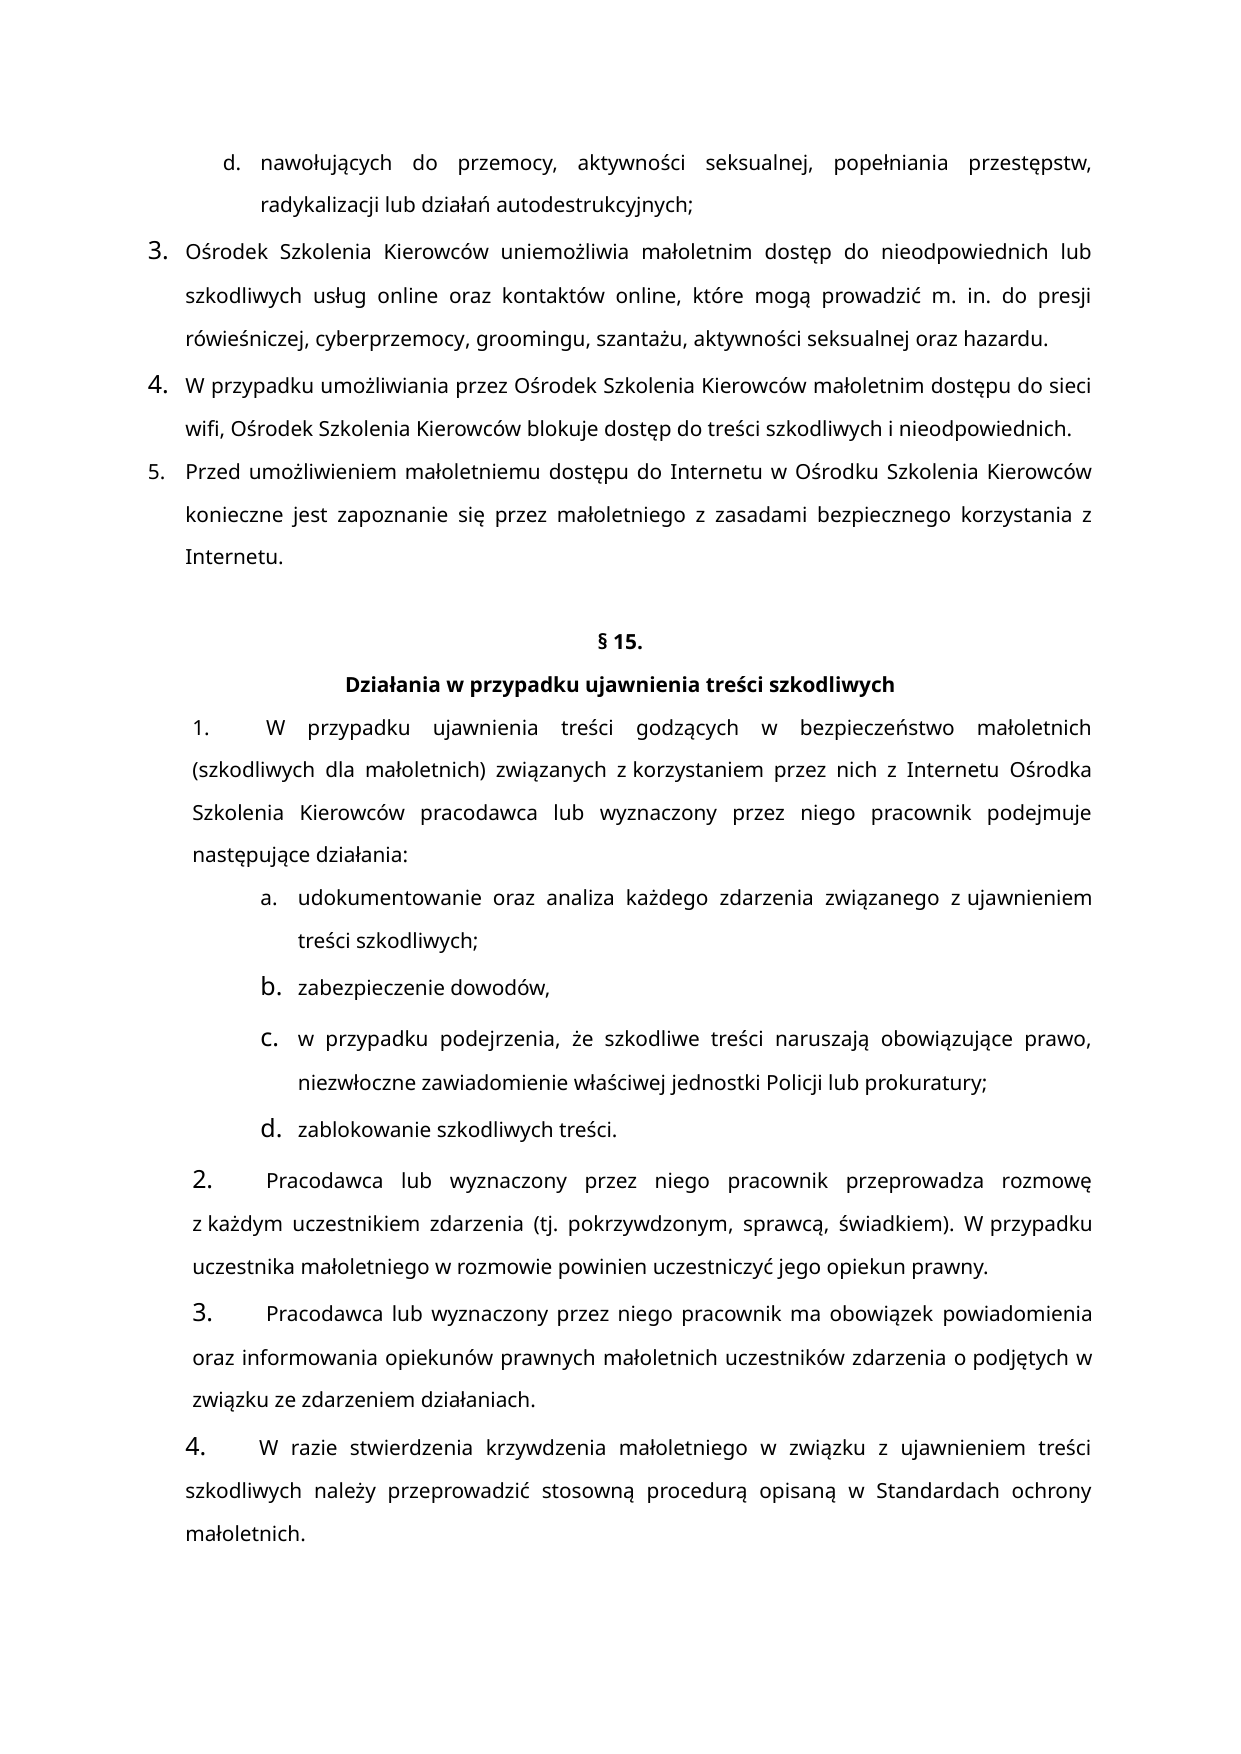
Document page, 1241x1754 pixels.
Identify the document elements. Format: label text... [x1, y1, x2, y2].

text § 15. [148, 627, 1093, 656]
text Działania w przypadku ujawnienia treści szkodliwych [148, 670, 1093, 698]
list Pracodawca lub wyznaczony przez niego pracownik ma obowiązek powiadomienia oraz informowania opiekunów prawnych małoletnich uczestników zdarzenia o podjętych w związku ze zdarzeniem działaniach. [192, 1295, 1093, 1414]
list Ośrodek Szkolenia Kierowców uniemożliwia małoletnim dostęp do nieodpowiednich lub szkodliwych usług online oraz kontaktów online, które mogą prowadzić m. in. do presji rówieśniczej, cyberprzemocy, groomingu, szantażu, aktywności seksualnej oraz hazardu. [148, 233, 1093, 352]
list zablokowanie szkodliwych treści. [260, 1110, 1093, 1144]
list udokumentowanie oraz analiza każdego zdarzenia związanego z ujawnieniem treści szkodliwych; [260, 883, 1093, 954]
list W przypadku umożliwiania przez Ośrodek Szkolenia Kierowców małoletnim dostępu do sieci wifi, Ośrodek Szkolenia Kierowców blokuje dostęp do treści szkodliwych i nieodpowiednich. [148, 366, 1093, 443]
list Pracodawca lub wyznaczony przez niego pracownik przeprowadza rozmowę z każdym uczestnikiem zdarzenia (tj. pokrzywdzonym, sprawcą, świadkiem). W przypadku uczestnika małoletniego w rozmowie powinien uczestniczyć jego opiekun prawny. [192, 1161, 1093, 1281]
list W przypadku ujawnienia treści godzących w bezpieczeństwo małoletnich (szkodliwych dla małoletnich) związanych z korzystaniem przez nich z Internetu Ośrodka Szkolenia Kierowców pracodawca lub wyznaczony przez niego pracownik podejmuje następujące działania: [192, 713, 1093, 869]
list nawołujących do przemocy, aktywności seksualnej, popełniania przestępstw, radykalizacji lub działań autodestrukcyjnych; [223, 148, 1093, 219]
list zabezpieczenie dowodów, [260, 968, 1093, 1002]
list W razie stwierdzenia krzywdzenia małoletniego w związku z ujawnieniem treści szkodliwych należy przeprowadzić stosowną procedurą opisaną w Standardach ochrony małoletnich. [185, 1428, 1093, 1547]
list w przypadku podejrzenia, że szkodliwe treści naruszają obowiązujące prawo, niezwłoczne zawiadomienie właściwej jednostki Policji lub prokuratury; [260, 1019, 1093, 1096]
list Przed umożliwieniem małoletniemu dostępu do Internetu w Ośrodku Szkolenia Kierowców konieczne jest zapoznanie się przez małoletniego z zasadami bezpiecznego korzystania z Internetu. [148, 457, 1093, 571]
